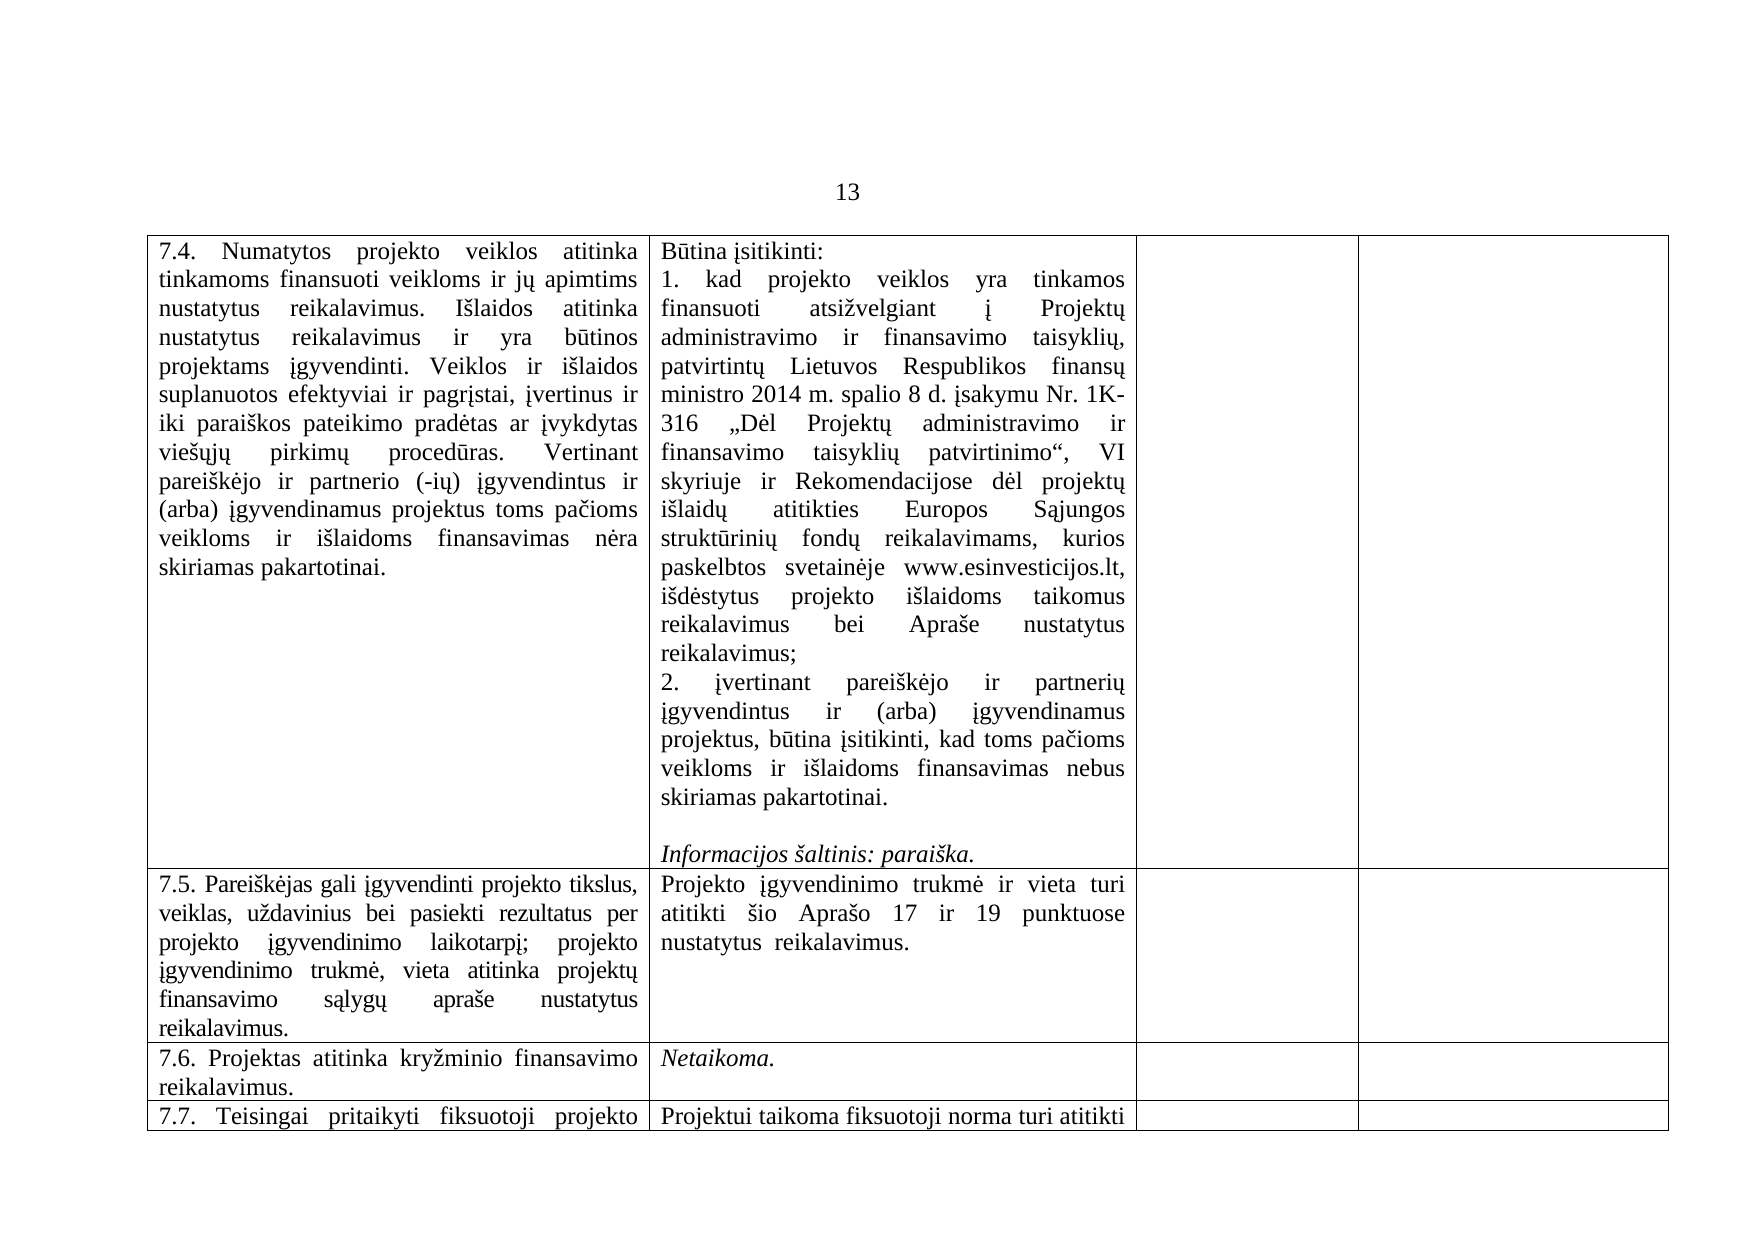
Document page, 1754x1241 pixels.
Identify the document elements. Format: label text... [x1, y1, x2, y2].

table_cell 7.6. Projektas atitinka kryžminio finansavimo reikalavimus. [148, 1043, 649, 1100]
table_cell [1359, 236, 1668, 868]
table_cell [1137, 1043, 1358, 1100]
table_cell [1359, 1043, 1668, 1100]
table_cell [1359, 869, 1668, 1042]
table_cell Būtina įsitikinti: 1. kad projekto veiklos yra tinkamos finansuoti atsižvelgiant į Projektų administravimo ir finansavimo taisyklių, patvirtintų Lietuvos Respublikos finansų ministro 2014 m. spalio 8 d. įsakymu Nr. 1K-316 „Dėl Projektų administravimo ir finansavimo taisyklių patvirtinimo“, VI skyriuje ir Rekomendacijose dėl projektų išlaidų atitikties Europos Sąjungos struktūrinių fondų reikalavimams, kurios paskelbtos svetainėje www.esinvesticijos.lt, išdėstytus projekto išlaidoms taikomus reikalavimus bei Apraše nustatytus reikalavimus; 2. įvertinant pareiškėjo ir partnerių įgyvendintus ir (arba) įgyvendinamus projektus, būtina įsitikinti, kad toms pačioms veikloms ir išlaidoms finansavimas nebus skiriamas pakartotinai. Informacijos šaltinis: paraiška. [650, 236, 1136, 868]
table_cell Projektui taikoma fiksuotoji norma turi atitikti [650, 1101, 1136, 1130]
table_cell 7.7. Teisingai pritaikyti fiksuotoji projekto [148, 1101, 649, 1130]
table_cell [1137, 236, 1358, 868]
table_cell [1137, 1101, 1358, 1130]
table_cell 7.5. Pareiškėjas gali įgyvendinti projekto tikslus, veiklas, uždavinius bei pasiekti rezultatus per projekto įgyvendinimo laikotarpį; projekto įgyvendinimo trukmė, vieta atitinka projektų finansavimo sąlygų apraše nustatytus reikalavimus. [148, 869, 649, 1042]
table_cell [1359, 1101, 1668, 1130]
table_cell 7.4. Numatytos projekto veiklos atitinka tinkamoms finansuoti veikloms ir jų apimtims nustatytus reikalavimus. Išlaidos atitinka nustatytus reikalavimus ir yra būtinos projektams įgyvendinti. Veiklos ir išlaidos suplanuotos efektyviai ir pagrįstai, įvertinus ir iki paraiškos pateikimo pradėtas ar įvykdytas viešųjų pirkimų procedūras. Vertinant pareiškėjo ir partnerio (-ių) įgyvendintus ir (arba) įgyvendinamus projektus toms pačioms veikloms ir išlaidoms finansavimas nėra skiriamas pakartotinai. [148, 236, 649, 868]
table_cell Projekto įgyvendinimo trukmė ir vieta turi atitikti šio Aprašo 17 ir 19 punktuose nustatytus reikalavimus. [650, 869, 1136, 1042]
table_cell [1137, 869, 1358, 1042]
table_cell Netaikoma. [650, 1043, 1136, 1100]
